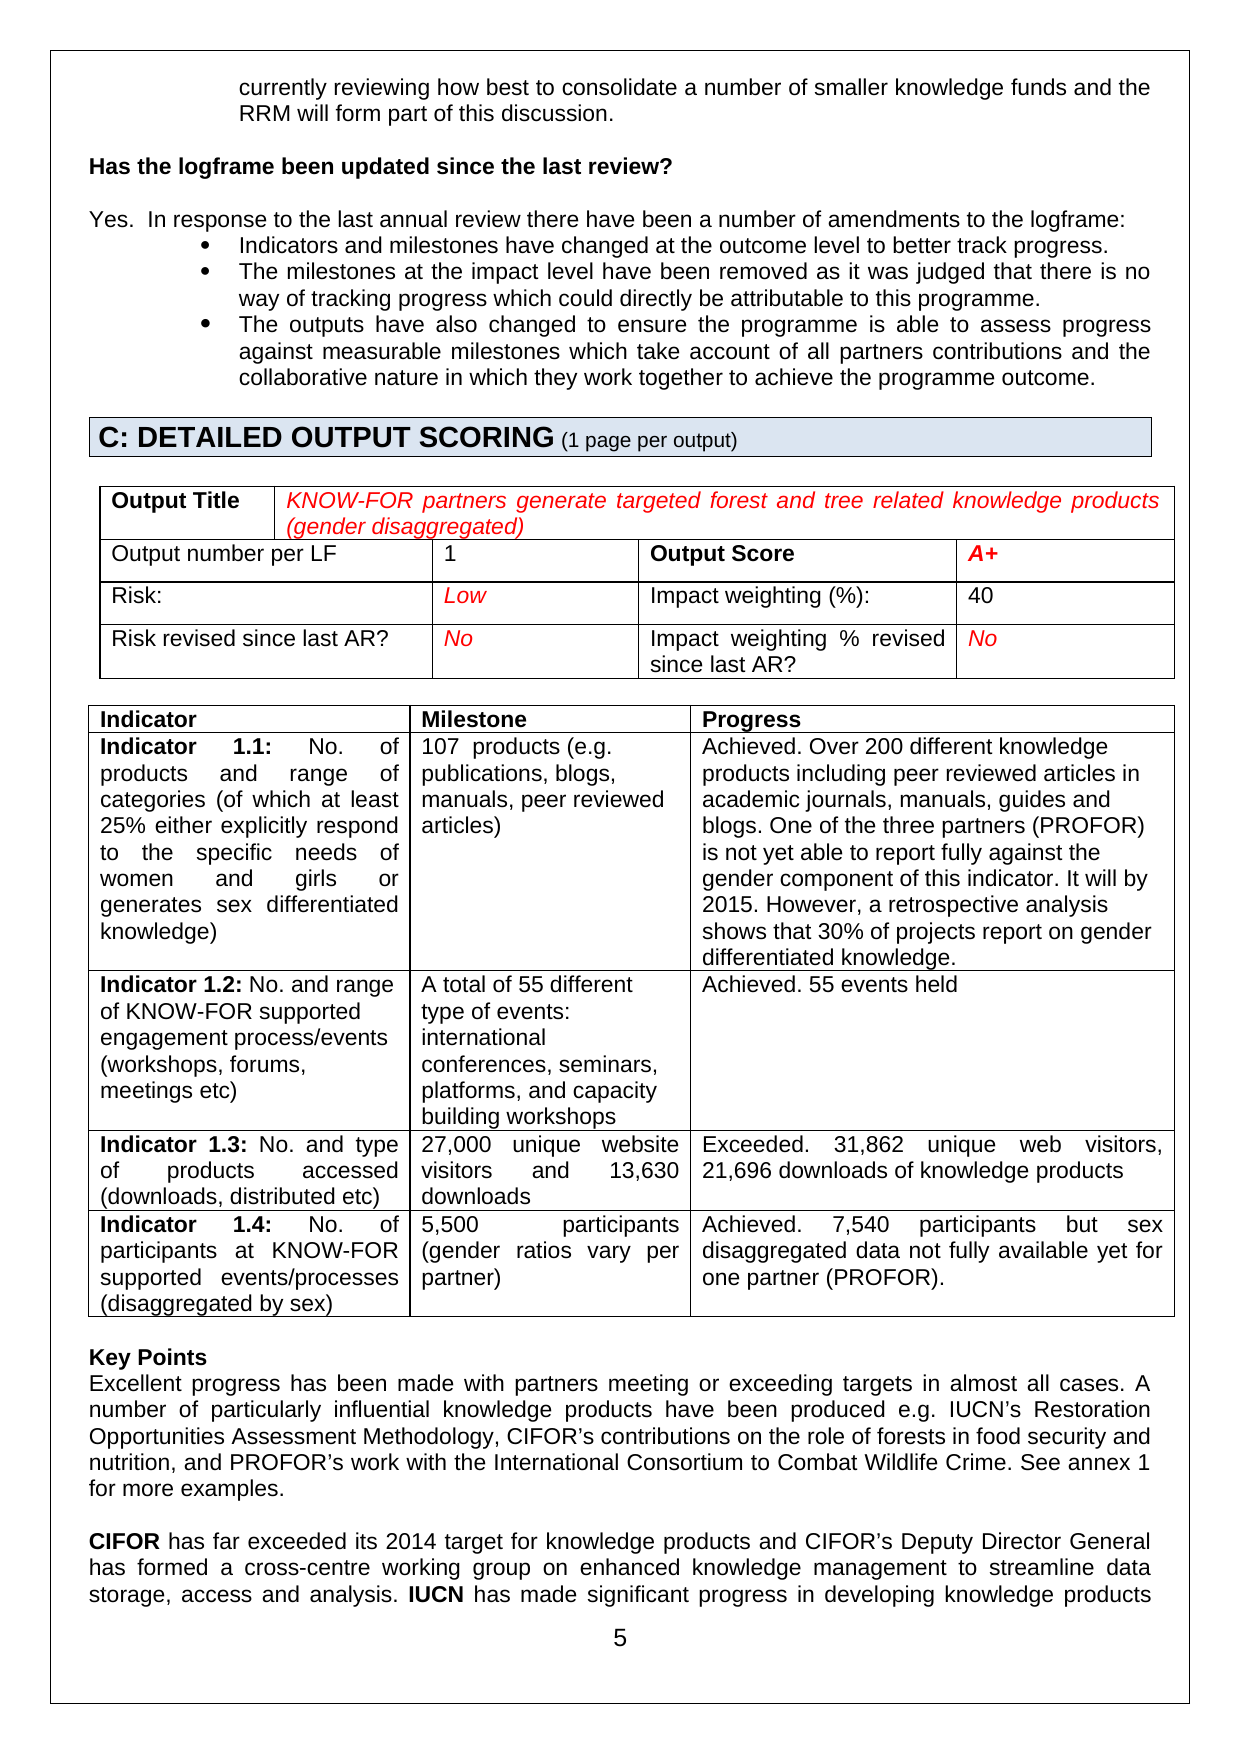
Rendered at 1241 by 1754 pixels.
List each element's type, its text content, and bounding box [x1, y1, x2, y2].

table_cell Achieved. 7,540 participants but sex disaggregated data not fully available yet for one partner (PROFOR). [691, 1211, 1174, 1316]
table_cell Indicator 1.1: No. of products and range of categories (of which at least 25% either explicitly respond to the specific needs of women and girls or generates sex differentiated knowledge) [89, 733, 409, 970]
table_cell Indicator 1.4: No. of participants at KNOW-FOR supported events/processes (disaggregated by sex) [89, 1211, 409, 1316]
text Excellent progress has been made with partners meeting or exceeding targets in almost all cases. A number of particularly influential knowledge products have been produced e.g. IUCN’s Restoration Opportunities Assessment Methodology, CIFOR’s contributions on the role of forests in food security and nutrition, and PROFOR’s work with the International Consortium to Combat Wildlife Crime. See annex 1 for more examples. [89, 1370, 1152, 1502]
table_cell Achieved. Over 200 different knowledge products including peer reviewed articles in academic journals, manuals, guides and blogs. One of the three partners (PROFOR) is not yet able to report fully against the gender component of this indicator. It will by 2015. However, a retrospective analysis shows that 30% of projects report on gender differentiated knowledge. [691, 733, 1174, 970]
table_header Milestone [411, 706, 690, 732]
table_cell Achieved. 55 events held [691, 971, 1174, 1129]
table_cell Indicator 1.2: No. and range of KNOW-FOR supported engagement process/events (workshops, forums, meetings etc) [89, 971, 409, 1129]
table_cell No [433, 625, 638, 677]
table_cell 27,000 unique website visitors and 13,630 downloads [411, 1131, 690, 1210]
table_cell Impact weighting (%): [639, 583, 956, 624]
table_cell A+ [957, 540, 1174, 581]
table_header KNOW-FOR partners generate targeted forest and tree related knowledge products (gender disaggregated) [275, 487, 1174, 539]
table_header Progress [691, 706, 1174, 732]
table_cell 40 [957, 583, 1174, 624]
table_cell 107 products (e.g. publications, blogs, manuals, peer reviewed articles) [411, 733, 690, 970]
table_cell A total of 55 different type of events: international conferences, seminars, platforms, and capacity building workshops [411, 971, 690, 1129]
table_cell Output Score [639, 540, 956, 581]
list Indicators and milestones have changed at the outcome level to better track progress. [201, 232, 1152, 258]
text CIFOR has far exceeded its 2014 target for knowledge products and CIFOR’s Deputy Director General has formed a cross-centre working group on enhanced knowledge management to streamline data storage, access and analysis. IUCN has made significant progress in developing knowledge products [89, 1528, 1152, 1607]
table_cell Risk: [101, 583, 432, 624]
table_cell No [957, 625, 1174, 677]
table_cell 1 [433, 540, 638, 581]
text Key Points [89, 1343, 1152, 1370]
list currently reviewing how best to consolidate a number of smaller knowledge funds and the RRM will form part of this discussion. [201, 74, 1152, 127]
text Yes. In response to the last annual review there have been a number of amendments to the logframe: [89, 206, 1152, 232]
text Has the logframe been updated since the last review? [89, 153, 1152, 179]
subtitle C: DETAILED OUTPUT SCORING (1 page per output) [90, 418, 1151, 456]
table_cell Output number per LF [101, 540, 432, 581]
table_header Output Title [101, 487, 274, 539]
list The outputs have also changed to ensure the programme is able to assess progress against measurable milestones which take account of all partners contributions and the collaborative nature in which they work together to achieve the programme outcome. [201, 311, 1152, 391]
table_cell 5,500 participants (gender ratios vary per partner) [411, 1211, 690, 1316]
table_cell Risk revised since last AR? [101, 625, 432, 677]
table_header Indicator [89, 706, 409, 732]
table_cell Exceeded. 31,862 unique web visitors, 21,696 downloads of knowledge products [691, 1131, 1174, 1210]
table_cell Low [433, 583, 638, 624]
table_cell Indicator 1.3: No. and type of products accessed (downloads, distributed etc) [89, 1131, 409, 1210]
list The milestones at the impact level have been removed as it was judged that there is no way of tracking progress which could directly be attributable to this programme. [201, 258, 1152, 311]
table_cell Impact weighting % revised since last AR? [639, 625, 956, 677]
